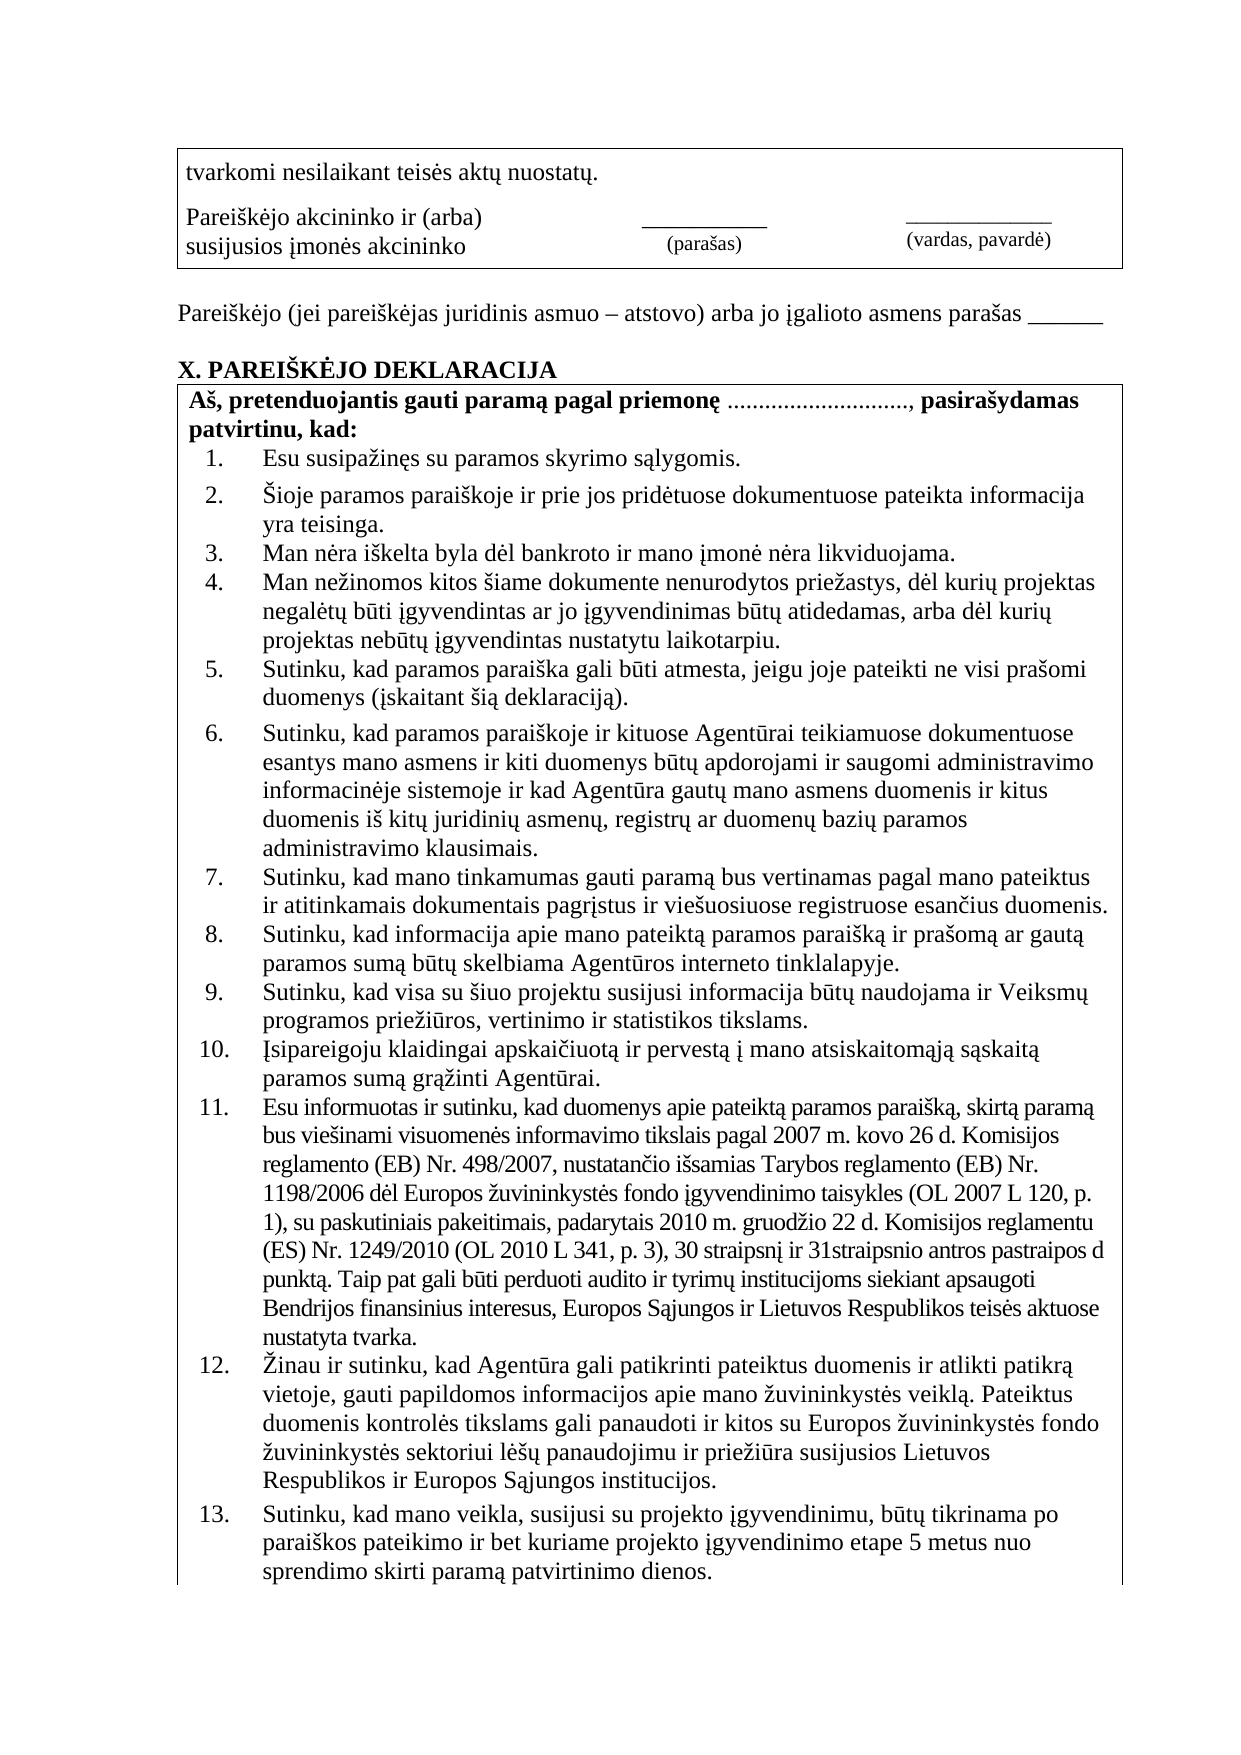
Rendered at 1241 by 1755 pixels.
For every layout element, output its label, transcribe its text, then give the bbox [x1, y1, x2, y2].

text X. PAREIŠKĖJO DEKLARACIJA [177, 356, 1122, 384]
table_cell 5. [178, 654, 251, 718]
table_cell 6. [178, 718, 251, 862]
table_cell Sutinku, kad visa su šiuo projektu susijusi informacija būtų naudojama ir Veiksmų programos priežiūros, vertinimo ir statistikos tikslams. [251, 977, 1122, 1034]
table_cell Esu susipažinęs su paramos skyrimo sąlygomis. [251, 443, 1122, 480]
table_cell Sutinku, kad mano tinkamumas gauti paramą bus vertinamas pagal mano pateiktus ir atitinkamais dokumentais pagrįstus ir viešuosiuose registruose esančius duomenis. [251, 862, 1122, 919]
table_cell 4. [178, 568, 251, 654]
table_cell 12. [178, 1350, 251, 1499]
table_cell Sutinku, kad informacija apie mano pateiktą paramos paraišką ir prašomą ar gautą paramos sumą būtų skelbiama Agentūros interneto tinklalapyje. [251, 919, 1122, 977]
table_cell ______________ (vardas, pavardė) [836, 194, 1122, 268]
text Pareiškėjo (jei pareiškėjas juridinis asmuo – atstovo) arba jo įgalioto asmens parašas ______ [177, 298, 1122, 327]
table_cell Sutinku, kad paramos paraiška gali būti atmesta, jeigu joje pateikti ne visi prašomi duomenys (įskaitant šią deklaraciją). [251, 654, 1122, 718]
table_cell Man nežinomos kitos šiame dokumente nenurodytos priežastys, dėl kurių projektas negalėtų būti įgyvendintas ar jo įgyvendinimas būtų atidedamas, arba dėl kurių projektas nebūtų įgyvendintas nustatytu laikotarpiu. [251, 568, 1122, 654]
table_cell 3. [178, 538, 251, 567]
table_cell Žinau ir sutinku, kad Agentūra gali patikrinti pateiktus duomenis ir atlikti patikrą vietoje, gauti papildomos informacijos apie mano žuvininkystės veiklą. Pateiktus duomenis kontrolės tikslams gali panaudoti ir kitos su Europos žuvininkystės fondo žuvininkystės sektoriui lėšų panaudojimu ir priežiūra susijusios Lietuvos Respublikos ir Europos Sąjungos institucijos. [251, 1350, 1122, 1499]
table_cell Man nėra iškelta byla dėl bankroto ir mano įmonė nėra likviduojama. [251, 538, 1122, 567]
table_cell Šioje paramos paraiškoje ir prie jos pridėtuose dokumentuose pateikta informacija yra teisinga. [251, 480, 1122, 538]
table_cell 13. [178, 1499, 251, 1585]
table_cell 9. [178, 977, 251, 1034]
table_cell Pareiškėjo akcininko ir (arba) susijusios įmonės akcininko [178, 194, 573, 268]
table_cell Esu informuotas ir sutinku, kad duomenys apie pateiktą paramos paraišką, skirtą paramą bus viešinami visuomenės informavimo tikslais pagal 2007 m. kovo 26 d. Komisijos reglamento (EB) Nr. 498/2007, nustatančio išsamias Tarybos reglamento (EB) Nr. 1198/2006 dėl Europos žuvininkystės fondo įgyvendinimo taisykles (OL 2007 L 120, p. 1), su paskutiniais pakeitimais, padarytais 2010 m. gruodžio 22 d. Komisijos reglamentu (ES) Nr. 1249/2010 (OL 2010 L 341, p. 3), 30 straipsnį ir 31straipsnio antros pastraipos d punktą. Taip pat gali būti perduoti audito ir tyrimų institucijoms siekiant apsaugoti Bendrijos finansinius interesus, Europos Sąjungos ir Lietuvos Respublikos teisės aktuose nustatyta tvarka. [251, 1092, 1122, 1350]
table_cell 1. [178, 443, 251, 480]
table_header Informuoju, kad aš, (pareiškėjo akcininko ir (arba) susijusios įmonės akcininko vardas, pavardė, asmens kodas) esu pareiškėjo (vardas, pavardė/pavadinimas) akcininkas ir (arba) susijusios įmonės akcininkas ir dalyvauju / nedalyvauju (kas nereikalinga, išbraukti) Programos investicinėse priemonėse (nurodyti Programos priemonių pavadinimus ir paramos paraiškų registracijos Nr.) Esu informuotas (-a) ir sutinku, kad mano asmens duomenys gali būti naudojami pareiškėjo ____________________________ paramos administravimo tikslais, (vardas, pavardė/pavadinimas) būtų apdorojami ir saugomi informacinėje sistemoje, viešinami visuomenės informavimo tikslais, taip pat gali būti perduoti audito ir tyrimų institucijoms, siekiant apsaugoti EB finansinius interesus EB, Lietuvos Respublikos teisės aktuose nustatyta tvarka. Esu informuotas (-a), kad turiu teisę žinoti apie savo asmens duomenų tvarkymą, susipažinti su savo duomenų tvarkymo eiga, reikalauti ištaisyti, sunaikinti savo asmens duomenis arba sustabdyti savo asmens duomenų tvarkymo veiksmus, kai duomenys tvarkomi nesilaikant teisės aktų nuostatų. [178, 149, 1122, 194]
table_cell 7. [178, 862, 251, 919]
table_cell 11. [178, 1092, 251, 1350]
table_header Aš, pretenduojantis gauti paramą pagal priemonę ............................., pasirašydamas patvirtinu, kad: [178, 385, 1122, 443]
table_cell __________ (parašas) [573, 194, 836, 268]
table_cell Įsipareigoju klaidingai apskaičiuotą ir pervestą į mano atsiskaitomąją sąskaitą paramos sumą grąžinti Agentūrai. [251, 1034, 1122, 1092]
table_cell 2. [178, 480, 251, 538]
table_cell Sutinku, kad mano veikla, susijusi su projekto įgyvendinimu, būtų tikrinama po paraiškos pateikimo ir bet kuriame projekto įgyvendinimo etape 5 metus nuo sprendimo skirti paramą patvirtinimo dienos. [251, 1499, 1122, 1585]
table_cell Sutinku, kad paramos paraiškoje ir kituose Agentūrai teikiamuose dokumentuose esantys mano asmens ir kiti duomenys būtų apdorojami ir saugomi administravimo informacinėje sistemoje ir kad Agentūra gautų mano asmens duomenis ir kitus duomenis iš kitų juridinių asmenų, registrų ar duomenų bazių paramos administravimo klausimais. [251, 718, 1122, 862]
table_cell 8. [178, 919, 251, 977]
table_cell 10. [178, 1034, 251, 1092]
